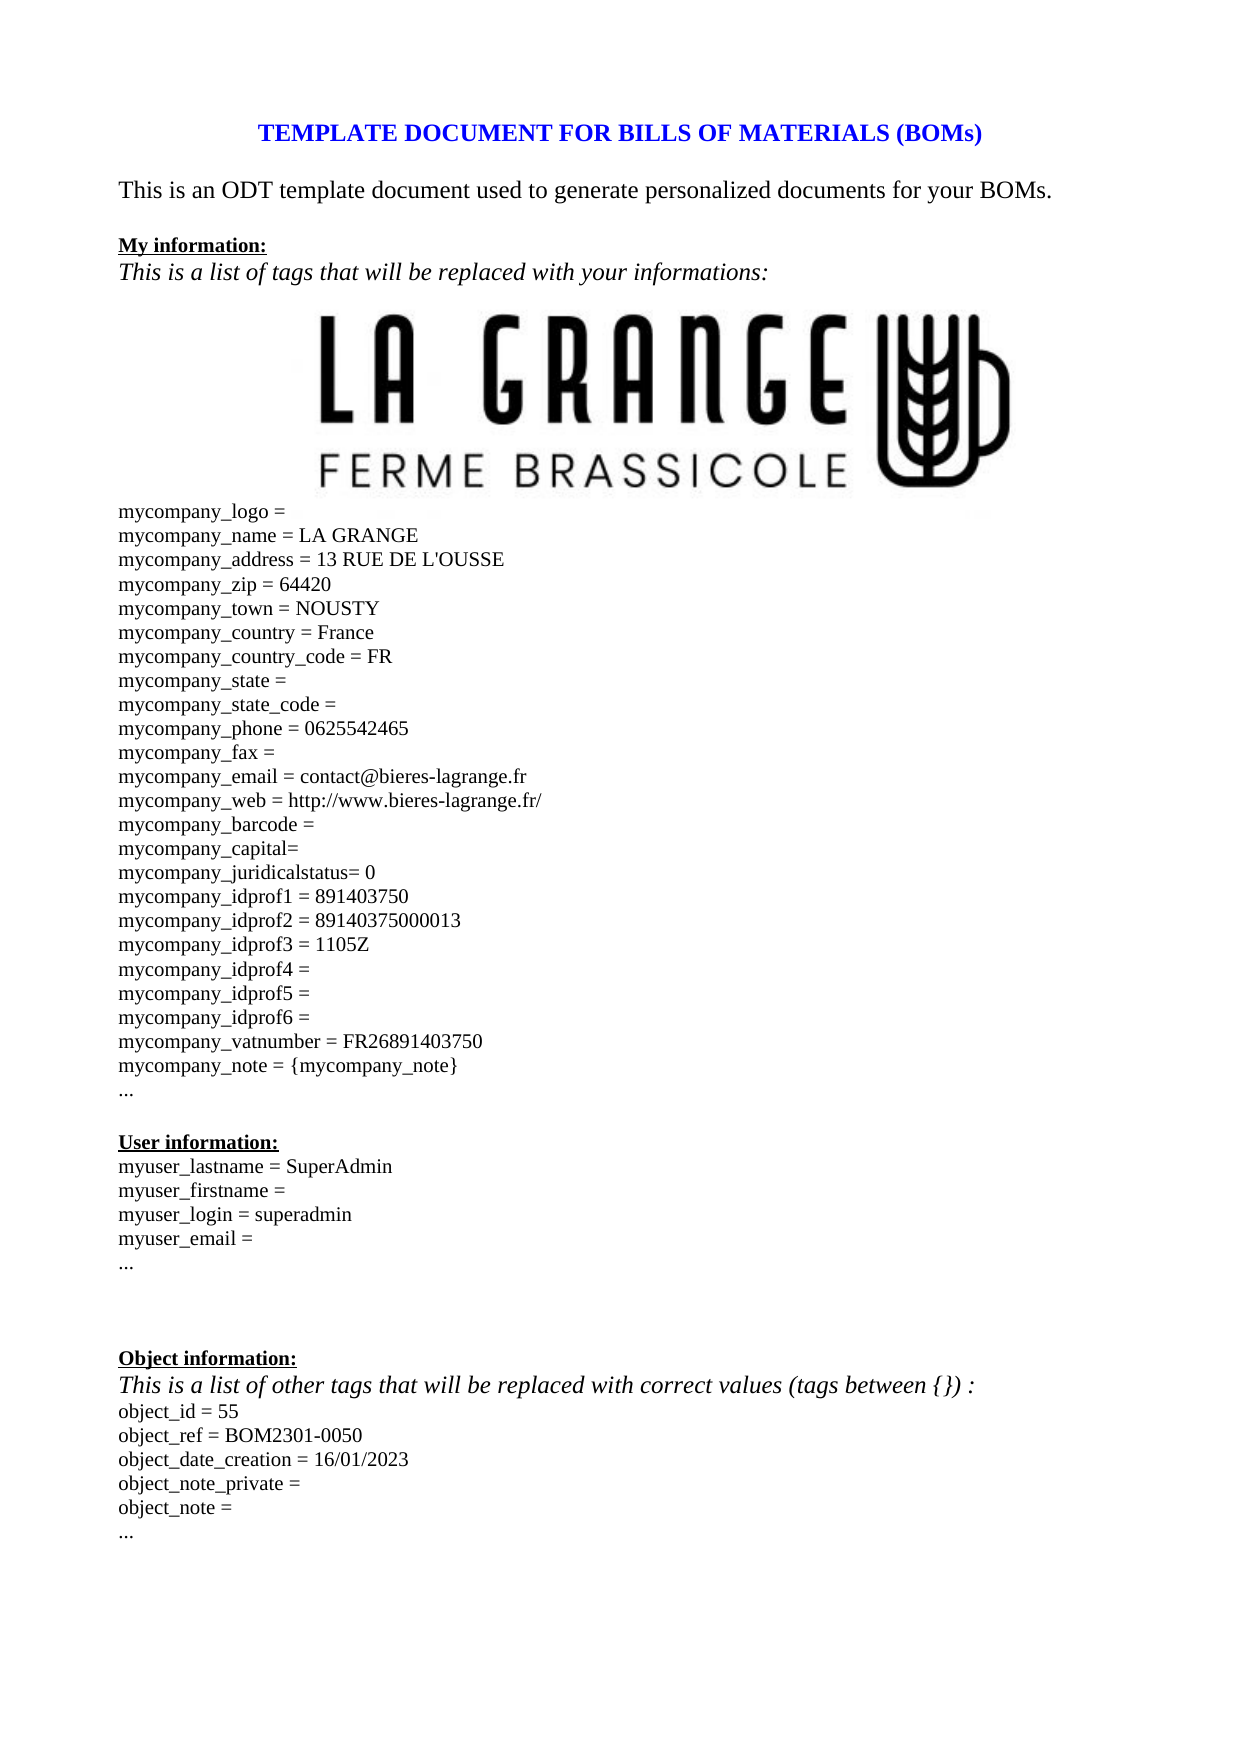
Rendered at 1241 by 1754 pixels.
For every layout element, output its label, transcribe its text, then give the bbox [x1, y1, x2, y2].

text object_note = [118, 1495, 1122, 1519]
text ... [118, 1077, 1122, 1101]
text mycompany_country_code = FR [118, 644, 1122, 668]
text mycompany_state_code = [118, 692, 1122, 716]
text mycompany_state = [118, 668, 1122, 692]
text mycompany_vatnumber = FR26891403750 [118, 1029, 1122, 1053]
text User information: [118, 1129, 1122, 1154]
text myuser_login = superadmin [118, 1202, 1122, 1226]
text myuser_email = [118, 1226, 1122, 1250]
text mycompany_note = {mycompany_note} [118, 1053, 1122, 1077]
text mycompany_zip = 64420 [118, 571, 1122, 596]
text mycompany_email = contact@bieres-lagrange.fr [118, 764, 1122, 788]
text mycompany_idprof5 = [118, 981, 1122, 1004]
text mycompany_idprof1 = 891403750 [118, 884, 1122, 908]
text mycompany_town = NOUSTY [118, 596, 1122, 619]
text TEMPLATE DOCUMENT FOR BILLS OF MATERIALS (BOMs) [118, 118, 1122, 147]
text object_ref = BOM2301-0050 [118, 1423, 1122, 1447]
picture [290, 286, 1041, 519]
text myuser_lastname = SuperAdmin [118, 1154, 1122, 1178]
text object_date_creation = 16/01/2023 [118, 1447, 1122, 1471]
text mycompany_phone = 0625542465 [118, 716, 1122, 740]
text object_id = 55 [118, 1399, 1122, 1423]
text mycompany_idprof3 = 1105Z [118, 932, 1122, 956]
text mycompany_name = LA GRANGE [118, 523, 1122, 547]
text myuser_firstname = [118, 1178, 1122, 1202]
text This is a list of other tags that will be replaced with correct values (tags between {}) : [118, 1370, 1122, 1399]
text mycompany_address = 13 RUE DE L'OUSSE [118, 547, 1122, 571]
text mycompany_country = France [118, 619, 1122, 644]
text mycompany_fax = [118, 740, 1122, 764]
text mycompany_web = http://www.bieres-lagrange.fr/ [118, 788, 1122, 812]
text mycompany_idprof6 = [118, 1004, 1122, 1029]
text mycompany_logo = [118, 286, 1122, 523]
text Object information: [118, 1346, 1122, 1370]
text mycompany_capital= [118, 836, 1122, 860]
text ... [118, 1519, 1122, 1543]
text mycompany_idprof4 = [118, 956, 1122, 981]
text mycompany_idprof2 = 89140375000013 [118, 908, 1122, 932]
text This is a list of tags that will be replaced with your informations: [118, 257, 1122, 286]
text ... [118, 1250, 1122, 1274]
text My information: [118, 233, 1122, 257]
text This is an ODT template document used to generate personalized documents for your BOMs. [118, 176, 1122, 204]
text object_note_private = [118, 1471, 1122, 1495]
text mycompany_juridicalstatus= 0 [118, 860, 1122, 884]
text mycompany_barcode = [118, 812, 1122, 836]
